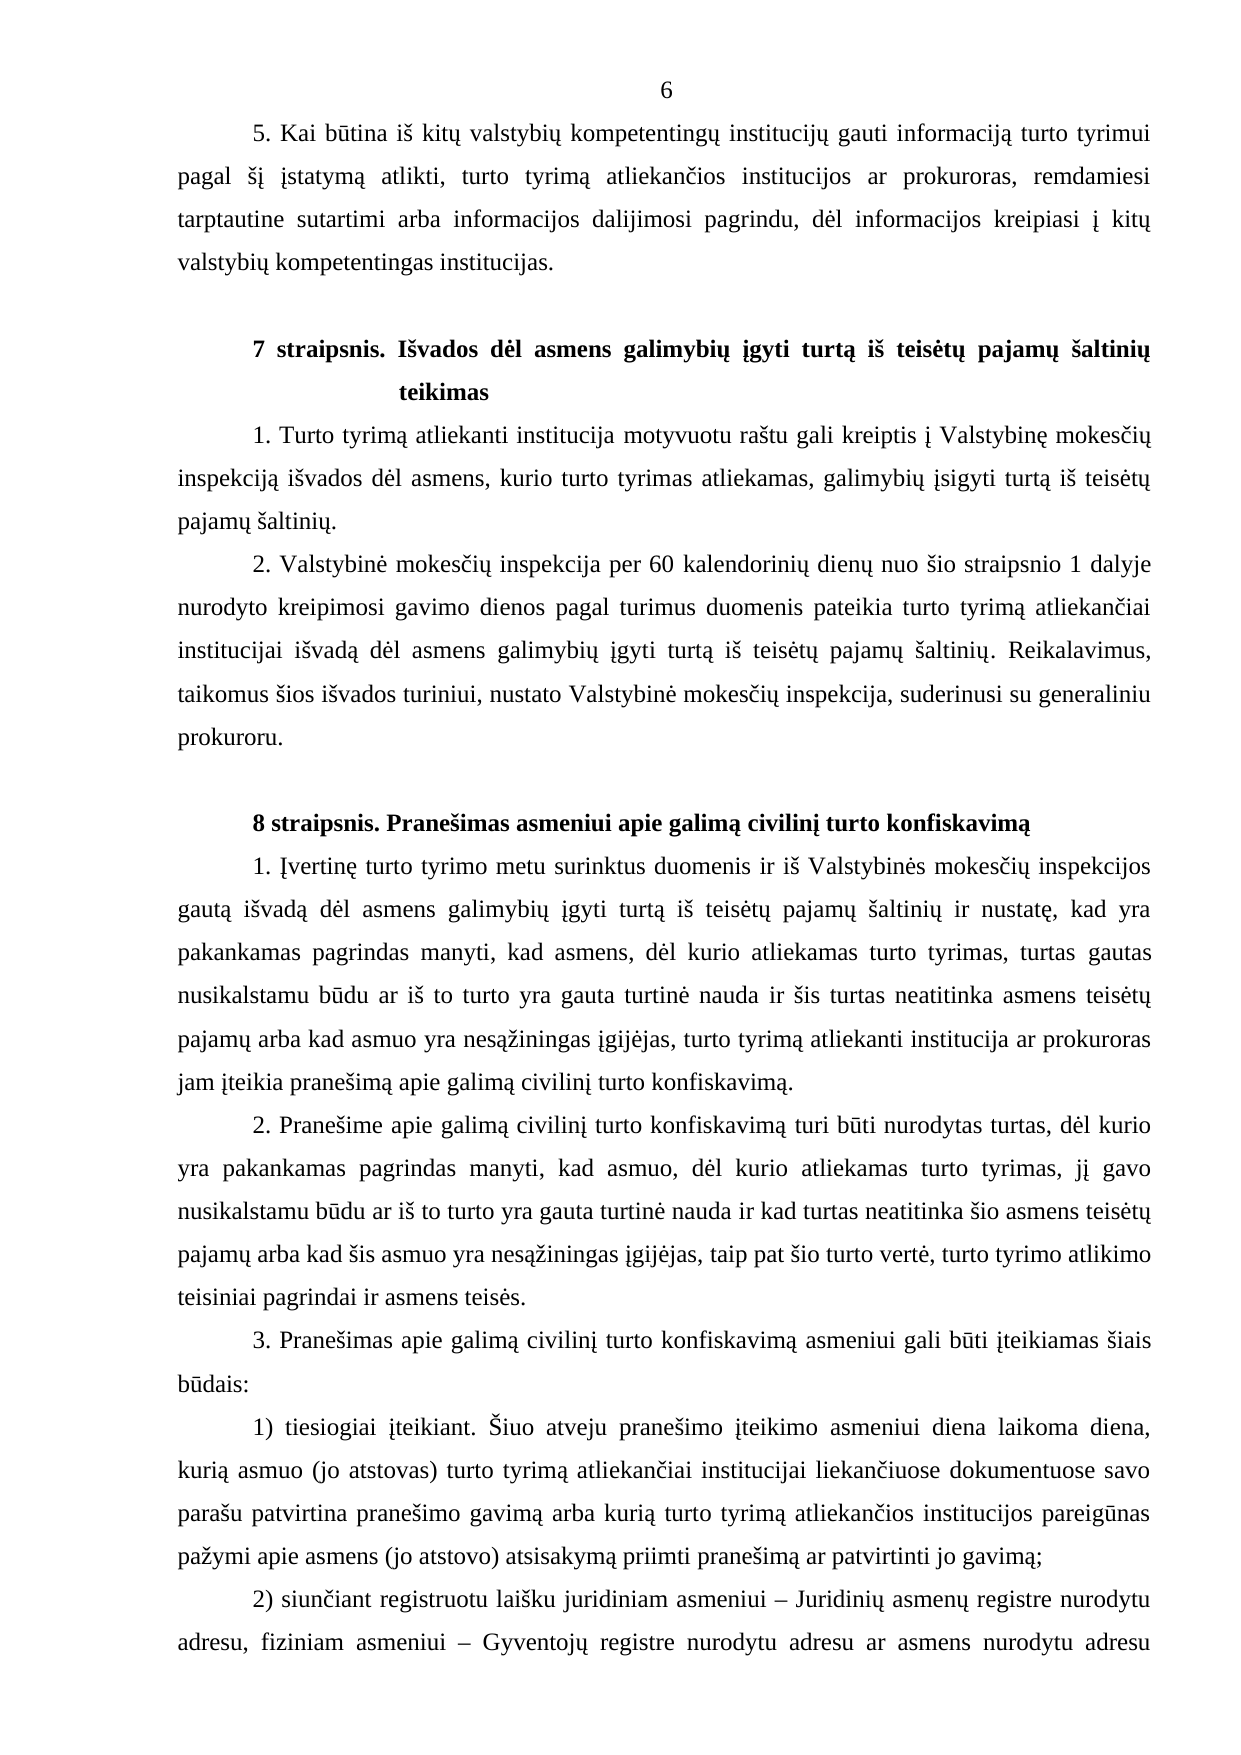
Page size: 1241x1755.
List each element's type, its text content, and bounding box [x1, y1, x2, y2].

text 1. Įvertinę turto tyrimo metu surinktus duomenis ir iš Valstybinės mokesčių inspekcijos gautą išvadą dėl asmens galimybių įgyti turtą iš teisėtų pajamų šaltinių ir nustatę, kad yra pakankamas pagrindas manyti, kad asmens, dėl kurio atliekamas turto tyrimas, turtas gautas nusikalstamu būdu ar iš to turto yra gauta turtinė nauda ir šis turtas neatitinka asmens teisėtų pajamų arba kad asmuo yra nesąžiningas įgijėjas, turto tyrimą atliekanti institucija ar prokuroras jam įteikia pranešimą apie galimą civilinį turto konfiskavimą. [177, 851, 1152, 1096]
text 2. Valstybinė mokesčių inspekcija per 60 kalendorinių dienų nuo šio straipsnio 1 dalyje nurodyto kreipimosi gavimo dienos pagal turimus duomenis pateikia turto tyrimą atliekančiai institucijai išvadą dėl asmens galimybių įgyti turtą iš teisėtų pajamų šaltinių. Reikalavimus, taikomus šios išvados turiniui, nustato Valstybinė mokesčių inspekcija, suderinusi su generaliniu prokuroru. [177, 549, 1152, 751]
text 2. Pranešime apie galimą civilinį turto konfiskavimą turi būti nurodytas turtas, dėl kurio yra pakankamas pagrindas manyti, kad asmuo, dėl kurio atliekamas turto tyrimas, jį gavo nusikalstamu būdu ar iš to turto yra gauta turtinė nauda ir kad turtas neatitinka šio asmens teisėtų pajamų arba kad šis asmuo yra nesąžiningas įgijėjas, taip pat šio turto vertė, turto tyrimo atlikimo teisiniai pagrindai ir asmens teisės. [177, 1110, 1152, 1311]
text 2) siunčiant registruotu laišku juridiniam asmeniui – Juridinių asmenų registre nurodytu adresu, fiziniam asmeniui – Gyventojų registre nurodytu adresu ar asmens nurodytu adresu [177, 1584, 1152, 1656]
text 1) tiesiogiai įteikiant. Šiuo atveju pranešimo įteikimo asmeniui diena laikoma diena, kurią asmuo (jo atstovas) turto tyrimą atliekančiai institucijai liekančiuose dokumentuose savo parašu patvirtina pranešimo gavimą arba kurią turto tyrimą atliekančios institucijos pareigūnas pažymi apie asmens (jo atstovo) atsisakymą priimti pranešimą ar patvirtinti jo gavimą; [177, 1412, 1152, 1570]
text 3. Pranešimas apie galimą civilinį turto konfiskavimą asmeniui gali būti įteikiamas šiais būdais: [177, 1326, 1152, 1397]
text 1. Turto tyrimą atliekanti institucija motyvuotu raštu gali kreiptis į Valstybinę mokesčių inspekciją išvados dėl asmens, kurio turto tyrimas atliekamas, galimybių įsigyti turtą iš teisėtų pajamų šaltinių. [177, 420, 1152, 535]
text 7 straipsnis. Išvados dėl asmens galimybių įgyti turtą iš teisėtų pajamų šaltinių teikimas [252, 334, 1152, 406]
text 5. Kai būtina iš kitų valstybių kompetentingų institucijų gauti informaciją turto tyrimui pagal šį įstatymą atlikti, turto tyrimą atliekančios institucijos ar prokuroras, remdamiesi tarptautine sutartimi arba informacijos dalijimosi pagrindu, dėl informacijos kreipiasi į kitų valstybių kompetentingas institucijas. [177, 118, 1152, 276]
text 8 straipsnis. Pranešimas asmeniui apie galimą civilinį turto konfiskavimą [177, 808, 1152, 837]
